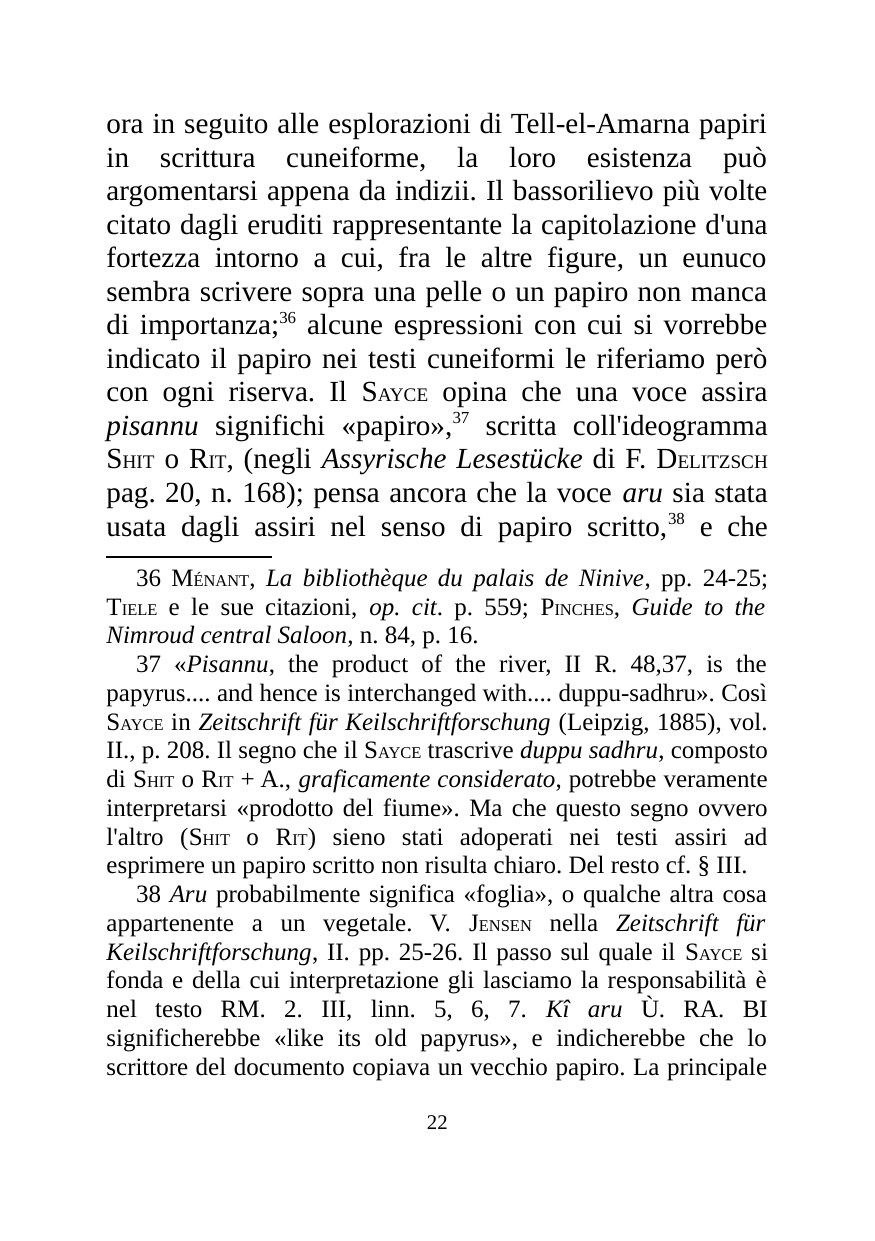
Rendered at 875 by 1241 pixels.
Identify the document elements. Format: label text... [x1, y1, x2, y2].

text Aru probabilmente significa «foglia», o qualche altra cosa appartenente a un vegetale. V. Jensen nella Zeitschrift für Keilschriftforschung, II. pp. 25-26. Il passo sul quale il Sayce si fonda e della cui interpretazione gli lasciamo la responsabilità è nel testo RM. 2. III, linn. 5, 6, 7. Kî aru Ù. RA. BI significherebbe «like its old papyrus», e indicherebbe che lo scrittore del documento copiava un vecchio papiro. La principale [106, 879, 768, 1080]
text «Pisannu, the product of the river, II R. 48,37, is the papyrus.... and hence is interchanged with.... duppu-sadhru». Così Sayce in Zeitschrift für Keilschriftforschung (Leipzig, 1885), vol. II., p. 208. Il segno che il Sayce trascrive duppu sadhru, composto di Shit o Rit + A., graficamente considerato, potrebbe veramente interpretarsi «prodotto del fiume». Ma che questo segno ovvero l'altro (Shit o Rit) sieno stati adoperati nei testi assiri ad esprimere un papiro scritto non risulta chiaro. Del resto cf. § III. [106, 649, 768, 879]
text Ménant, La bibliothèque du palais de Ninive, pp. 24-25; Tiele e le sue citazioni, op. cit. p. 559; Pinches, Guide to the Nimroud central Saloon, n. 84, p. 16. [106, 563, 768, 649]
text VI. Prima di vedere un po' più da vicino che cosa fossero queste biblioteche di Ninive sotto Sardanapalo (Asurbanipal), occorrono due parole intorno ai materiali della scrittura in Assiria e in Babilonia. Il principale (o per dir meglio quello che noi esclusivamente conosciamo) fu l'argilla, ricordata anche dai classici come materia scrittoria. Sembra strano che il papiro fino ad oggi non ci abbia dato saggi di scrittura cuneiforme; perchè antiche relazioni corsero fra l'Egitto e la Mesopotamia, e una serie di lettere scoperte ultimamente a Tell-el-Amarna le attestano. Ma per ammissibile che sia la speranza del Sayce di ritrovare ora in seguito alle esplorazioni di Tell-el-Amarna papiri in scrittura cuneiforme, la loro esistenza può argomentarsi appena da indizii. Il bassorilievo più volte citato dagli eruditi rappresentante la capitolazione d'una fortezza intorno a cui, fra le altre figure, un eunuco sembra scrivere sopra una pelle o un papiro non manca di importanza; alcune espressioni con cui si vorrebbe indicato il papiro nei testi cuneiformi le riferiamo però con ogni riserva. Il Sayce opina che una voce assira pisannu significhi «papiro», scritta coll'ideogramma Shit o Rit, (negli Assyrische Lesestücke di F. Delitzsch pag. 20, n. 168); pensa ancora che la voce aru sia stata usata dagli assiri nel senso di papiro scritto, e che ugualmente il papiro sia indicato dall'ideogramma its-li-chu-si. Percorrendo le iscrizioni forse troveremmo occasione da altre espressioni ancora di discutere sulle materie scrittorie degli assiri; se non che su questo punto si presentano tali difficoltà di interpretazione, che nessun altro resultato potrebbe derivare da un compiuto esame all'infuori di una serie di congetture. La voce che non lascia luogo a dubbii e che si usò per significare in generale «documento scritto, tavoletta» è duppu; nota ai più mediocri cultori degli studii assiri dacchè l'Oppert intitolò una sua opera grammaticale duppe lisan assur cioè: «tavole, documenti della lingua d'Assur». La forma aramaica corrispondente a duppu (pl. duppâni e duppâti) giustifica questa lettura, sebbene in suo luogo i monumenti assiri diano tuppu lezione preferita da taluni. Nella trascrizione è lecito adoperare indifferentemente le due forme, come altresì dupsarru e tupsarru, «lo scriba»; termine generale con cui si designavano non soltanto gli scrittori dei mattoni ma ancora gli incisori di caratteri sulle gemme e dei cilindri. Dupsarrûtu poi (o tupsarrûtu) l'astratto formato da questo sostantivo, importa propriamente «arte dello scrivere» e anche «complesso, quantità di documenti scritti». [106, 106, 768, 542]
